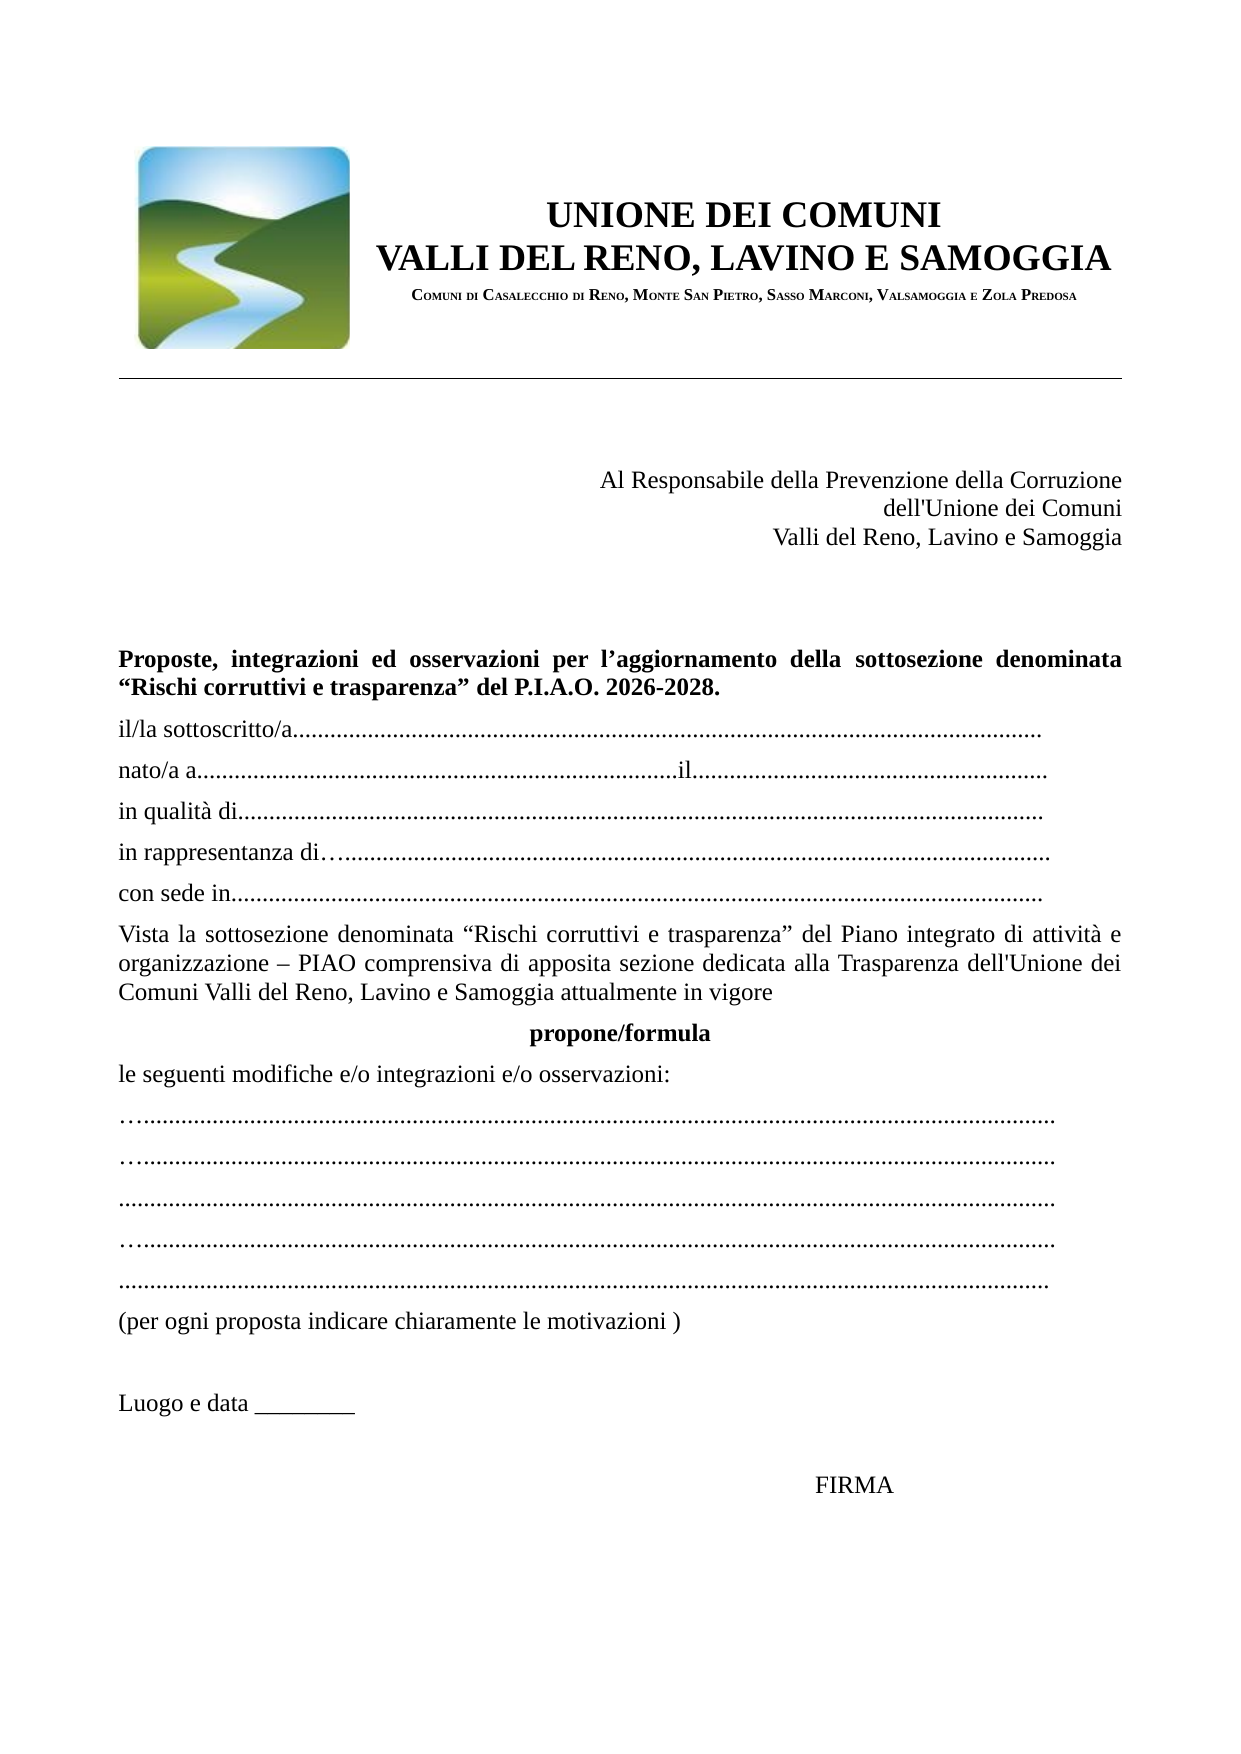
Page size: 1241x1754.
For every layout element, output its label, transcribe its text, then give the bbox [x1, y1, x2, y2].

text in qualità di................................................................................................................................. [118, 796, 1122, 825]
text ...................................................................................................................................................... [118, 1183, 1122, 1211]
text le seguenti modifiche e/o integrazioni e/o osservazioni: [118, 1059, 1122, 1088]
text il/la sottoscritto/a........................................................................................................................ [118, 714, 1122, 742]
text ….................................................................................................................................................. [118, 1100, 1122, 1129]
text Al Responsabile della Prevenzione della Corruzione [118, 465, 1122, 493]
text FIRMA [587, 1471, 1122, 1499]
text ….................................................................................................................................................. [118, 1224, 1122, 1252]
table_header [119, 147, 366, 377]
text dell'Unione dei Comuni [118, 493, 1122, 522]
text Luogo e data ________ [118, 1388, 1122, 1417]
text in rappresentanza di…................................................................................................................. [118, 837, 1122, 866]
text (per ogni proposta indicare chiaramente le motivazioni ) [118, 1306, 1122, 1335]
text ….................................................................................................................................................. [118, 1141, 1122, 1170]
table_header UNIONE DEI COMUNI VALLI DEL RENO, LAVINO E SAMOGGIA Comuni di Casalecchio di Reno, Monte San Pietro, Sasso Marconi, Valsamoggia e Zola Predosa [366, 147, 1122, 377]
text Proposte, integrazioni ed osservazioni per l’aggiornamento della sottosezione denominata “Rischi corruttivi e trasparenza” del P.I.A.O. 2026-2028. [118, 644, 1122, 701]
text con sede in.................................................................................................................................. [118, 878, 1122, 907]
text Vista la sottosezione denominata “Rischi corruttivi e trasparenza” del Piano integrato di attività e organizzazione – PIAO comprensiva di apposita sezione dedicata alla Trasparenza dell'Unione dei Comuni Valli del Reno, Lavino e Samoggia attualmente in vigore [118, 919, 1122, 1006]
text propone/formula [118, 1018, 1122, 1047]
text nato/a a.............................................................................il......................................................... [118, 755, 1122, 783]
text ..................................................................................................................................................... [118, 1265, 1122, 1294]
text Valli del Reno, Lavino e Samoggia [118, 522, 1122, 551]
